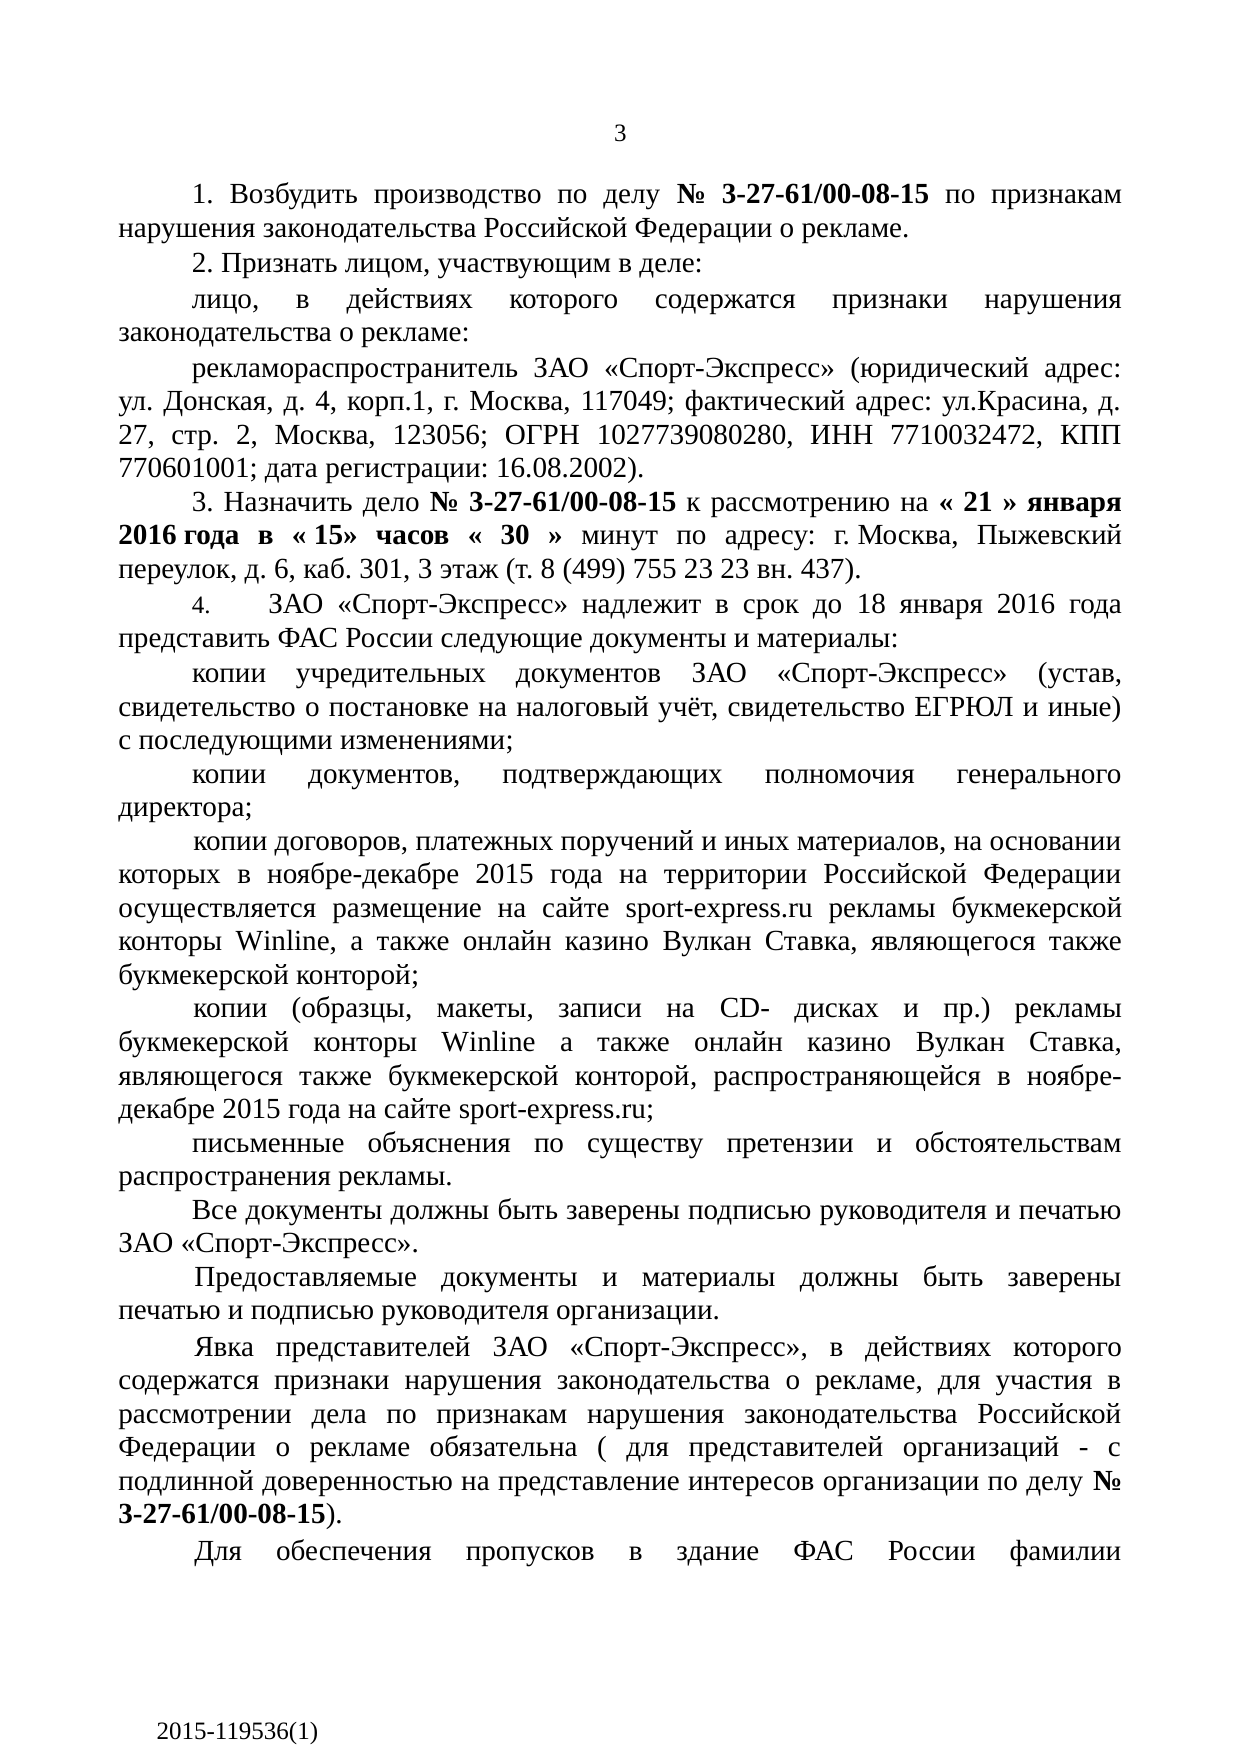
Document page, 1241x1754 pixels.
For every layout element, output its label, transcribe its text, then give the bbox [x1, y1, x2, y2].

text копии договоров, платежных поручений и иных материалов, на основании которых в ноябре-декабре 2015 года на территории Российской Федерации осуществляется размещение на сайте sport-express.ru рекламы букмекерской конторы Winline, а также онлайн казино Вулкан Ставка, являющегося также букмекерской конторой; [118, 823, 1122, 991]
text копии (образцы, макеты, записи на CD- дисках и пр.) рекламы букмекерской конторы Winline а также онлайн казино Вулкан Ставка, являющегося также букмекерской конторой, распространяющейся в ноябре-декабре 2015 года на сайте sport-express.ru; [118, 991, 1122, 1125]
text Для обеспечения пропусков в здание ФАС России фамилии [118, 1533, 1122, 1567]
text копии учредительных документов ЗАО «Спорт-Экспресс» (устав, свидетельство о постановке на налоговый учёт, свидетельство ЕГРЮЛ и иные) с последующими изменениями; [118, 655, 1122, 756]
text Явка представителей ЗАО «Спорт-Экспресс», в действиях которого содержатся признаки нарушения законодательства о рекламе, для участия в рассмотрении дела по признакам нарушения законодательства Российской Федерации о рекламе обязательна ( для представителей организаций - с подлинной доверенностью на представление интересов организации по делу № 3-27-61/00-08-15). [118, 1329, 1122, 1530]
text 2. Признать лицом, участвующим в деле: [118, 246, 1122, 279]
text Все документы должны быть заверены подписью руководителя и печатью ЗАО «Спорт-Экспресс». [118, 1192, 1122, 1259]
text лицо, в действиях которого содержатся признаки нарушения законодательства о рекламе: [118, 281, 1122, 348]
text рекламораспространитель ЗАО «Спорт-Экспресс» (юридический адрес: ул. Донская, д. 4, корп.1, г. Москва, 117049; фактический адрес: ул.Красина, д. 27, стр. 2, Москва, 123056; ОГРН 1027739080280, ИНН 7710032472, КПП 770601001; дата регистрации: 16.08.2002). [118, 350, 1122, 484]
text письменные объяснения по существу претензии и обстоятельствам распространения рекламы. [118, 1125, 1122, 1192]
list ЗАО «Спорт-Экспресс» надлежит в срок до 18 января 2016 года представить ФАС России следующие документы и материалы: [118, 586, 1122, 653]
text копии документов, подтверждающих полномочия генерального директора; [118, 756, 1122, 823]
text 3. Назначить дело № 3-27-61/00-08-15 к рассмотрению на « 21 » января 2016 года в « 15» часов « 30 » минут по адресу: г. Москва, Пыжевский переулок, д. 6, каб. 301, 3 этаж (т. 8 (499) 755 23 23 вн. 437). [118, 484, 1122, 584]
text 1. Возбудить производство по делу № 3-27-61/00-08-15 по признакам нарушения законодательства Российской Федерации о рекламе. [118, 176, 1122, 243]
text Предоставляемые документы и материалы должны быть заверены печатью и подписью руководителя организации. [118, 1259, 1122, 1326]
